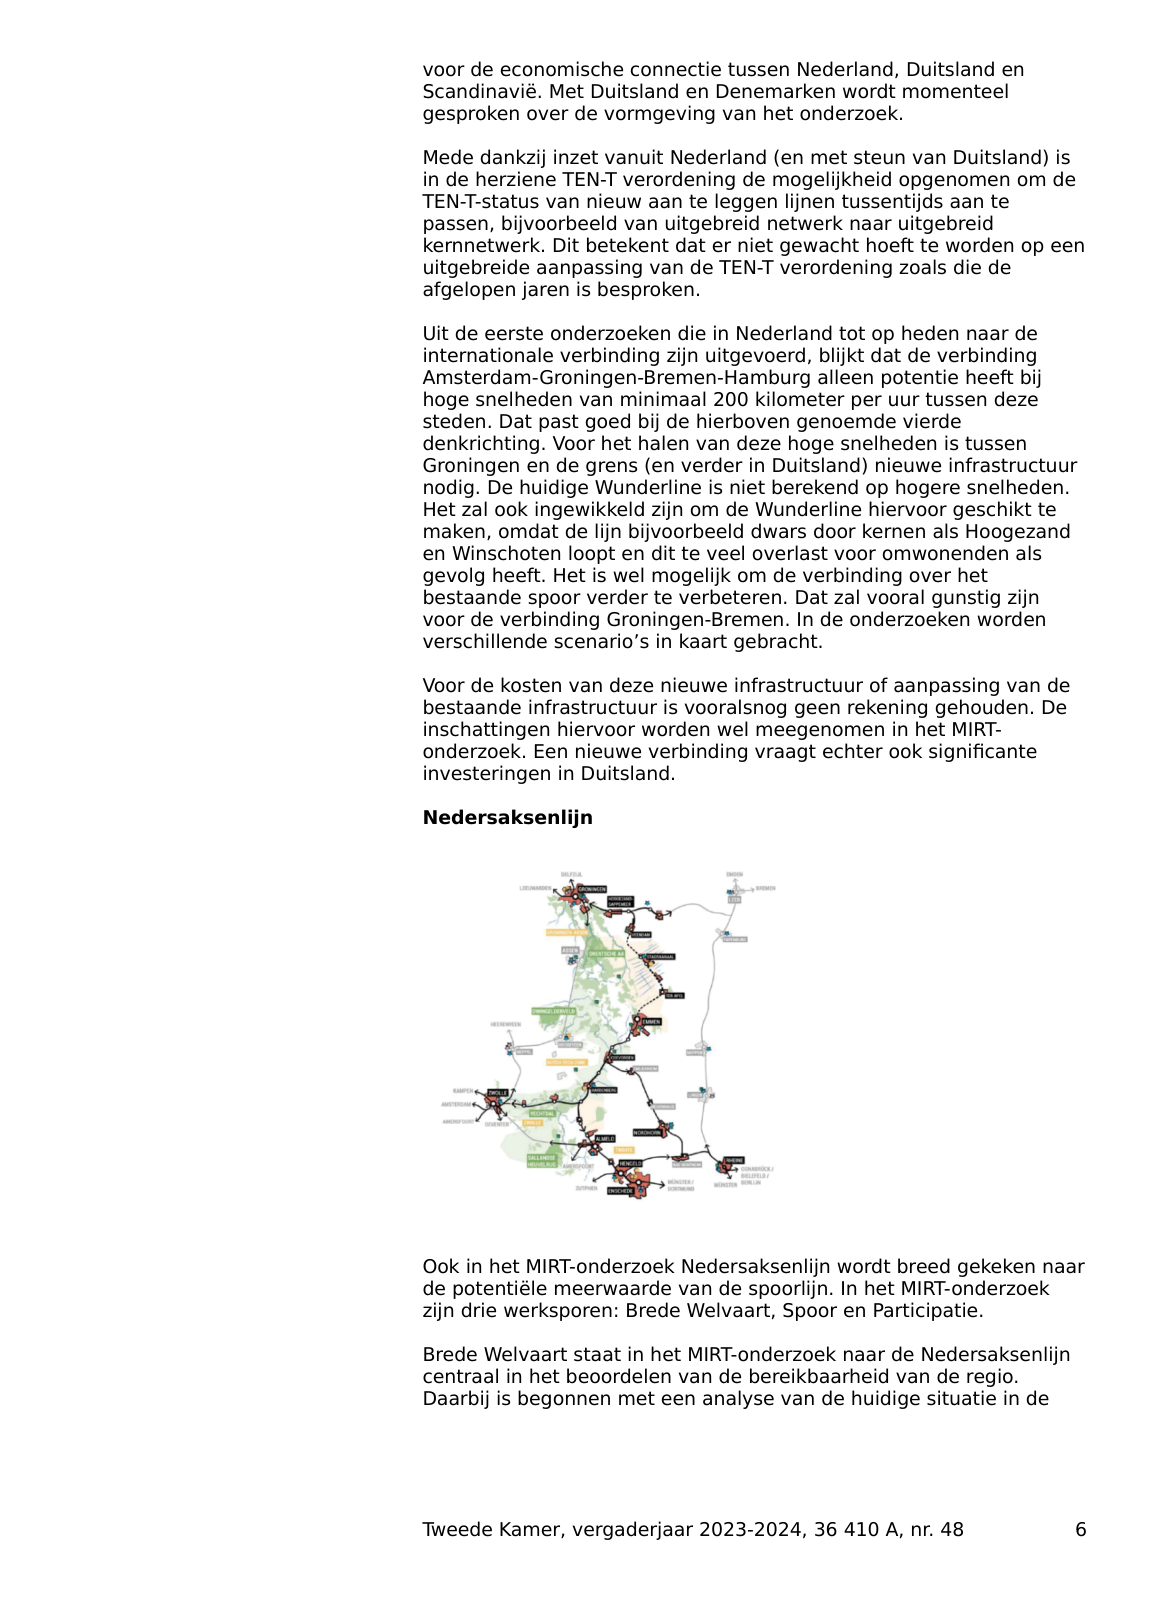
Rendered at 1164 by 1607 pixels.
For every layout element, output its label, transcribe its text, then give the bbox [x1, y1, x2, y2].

text Brede Welvaart staat in het MIRT-onderzoek naar de Nedersaksenlijn centraal in het beoordelen van de bereikbaarheid van de regio. Daarbij is begonnen met een analyse van de huidige situatie in de [422, 1344, 1087, 1410]
text Uit de eerste onderzoeken die in Nederland tot op heden naar de internationale verbinding zijn uitgevoerd, blijkt dat de verbinding Amsterdam-Groningen-Bremen-Hamburg alleen potentie heeft bij hoge snelheden van minimaal 200 kilometer per uur tussen deze steden. Dat past goed bij de hierboven genoemde vierde denkrichting. Voor het halen van deze hoge snelheden is tussen Groningen en de grens (en verder in Duitsland) nieuwe infrastructuur nodig. De huidige Wunderline is niet berekend op hogere snelheden. Het zal ook ingewikkeld zijn om de Wunderline hiervoor geschikt te maken, omdat de lijn bijvoorbeeld dwars door kernen als Hoogezand en Winschoten loopt en dit te veel overlast voor omwonenden als gevolg heeft. Het is wel mogelijk om de verbinding over het bestaande spoor verder te verbeteren. Dat zal vooral gunstig zijn voor de verbinding Groningen-Bremen. In de onderzoeken worden verschillende scenario’s in kaart gebracht. [422, 323, 1087, 653]
text Voor de kosten van deze nieuwe infrastructuur of aanpassing van de bestaande infrastructuur is vooralsnog geen rekening gehouden. De inschattingen hiervoor worden wel meegenomen in het MIRT-onderzoek. Een nieuwe verbinding vraagt echter ook significante investeringen in Duitsland. [422, 675, 1087, 785]
subtitle Nedersaksenlijn [422, 807, 1087, 829]
picture [422, 851, 777, 1212]
text Mede dankzij inzet vanuit Nederland (en met steun van Duitsland) is in de herziene TEN-T verordening de mogelijkheid opgenomen om de TEN-T-status van nieuw aan te leggen lijnen tussentijds aan te passen, bijvoorbeeld van uitgebreid netwerk naar uitgebreid kernnetwerk. Dit betekent dat er niet gewacht hoeft te worden op een uitgebreide aanpassing van de TEN-T verordening zoals die de afgelopen jaren is besproken. [422, 147, 1087, 301]
text Ook in het MIRT-onderzoek Nedersaksenlijn wordt breed gekeken naar de potentiële meerwaarde van de spoorlijn. In het MIRT-onderzoek zijn drie werksporen: Brede Welvaart, Spoor en Participatie. [422, 1256, 1087, 1322]
text voor de economische connectie tussen Nederland, Duitsland en Scandinavië. Met Duitsland en Denemarken wordt momenteel gesproken over de vormgeving van het onderzoek. [422, 59, 1087, 125]
